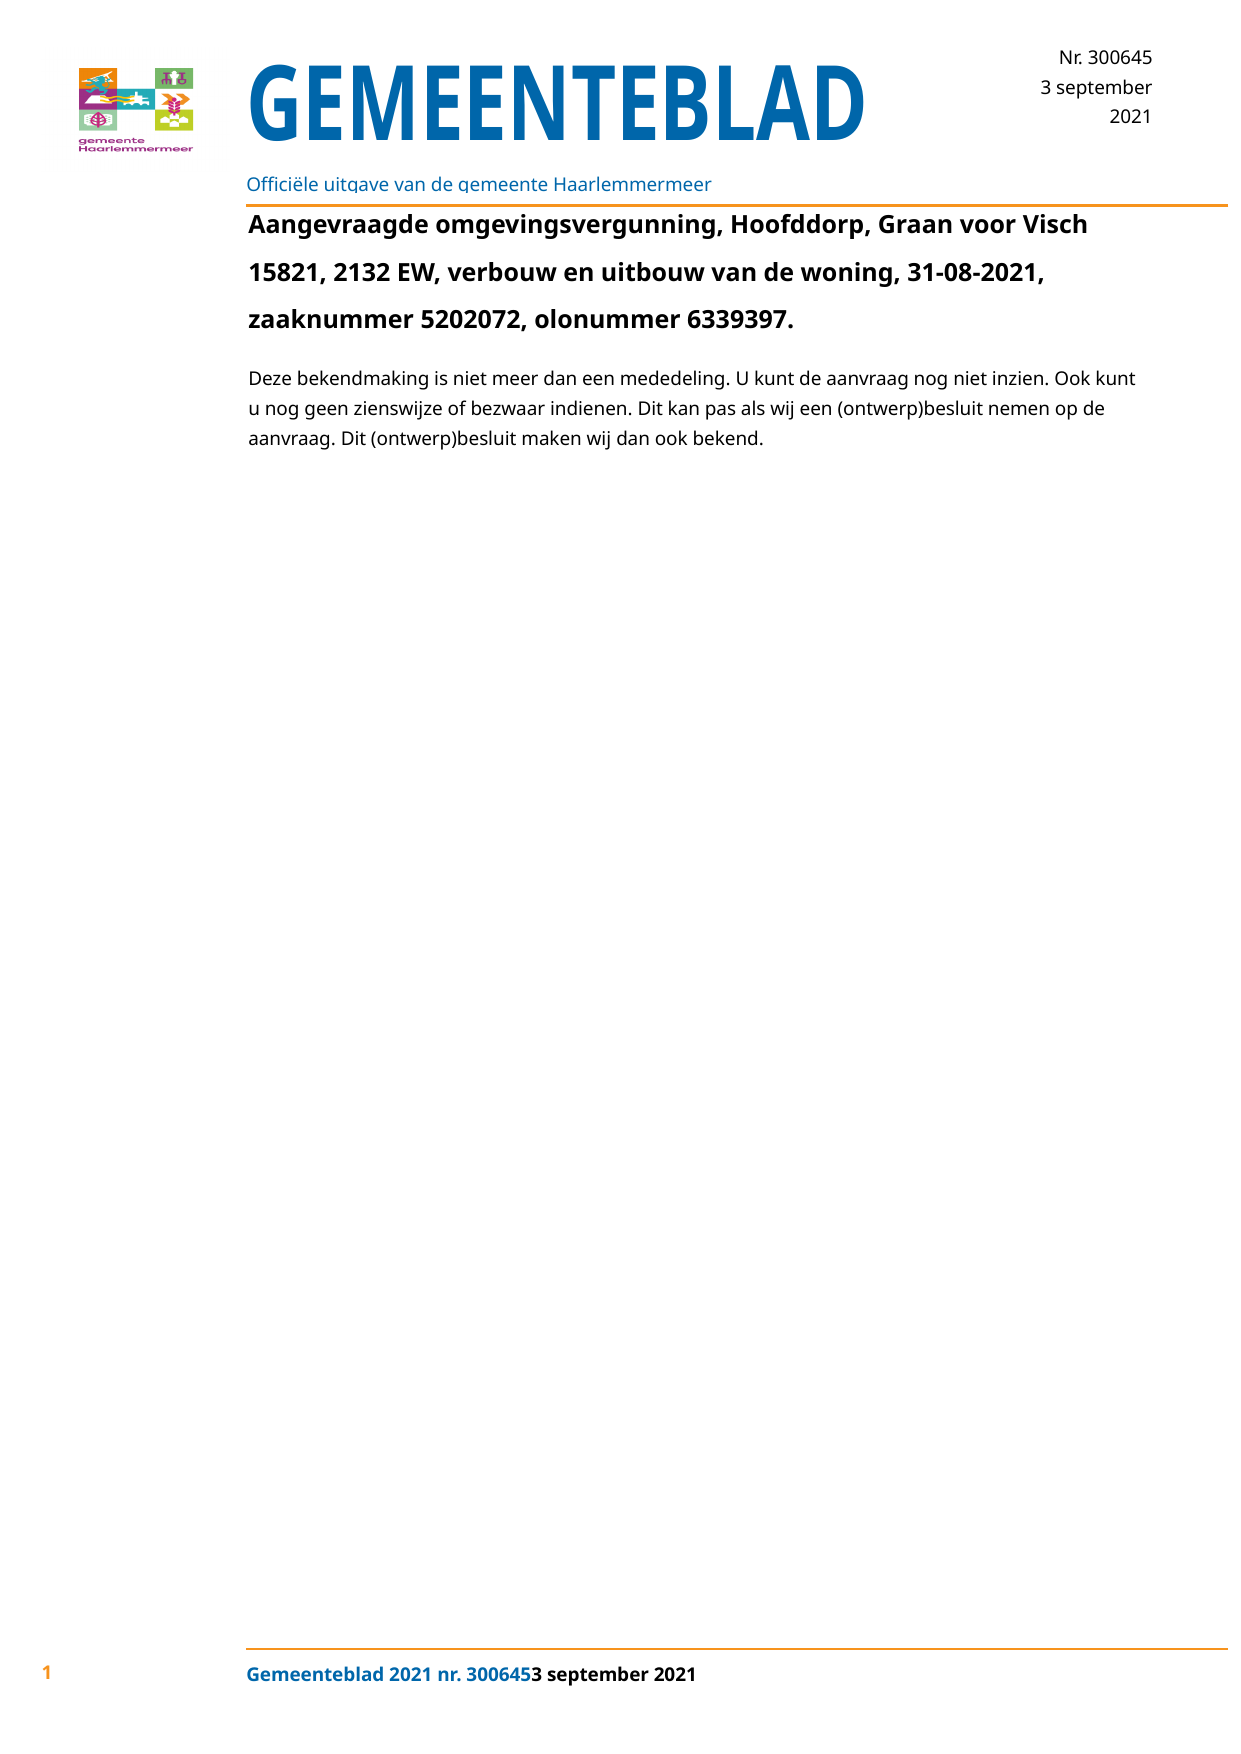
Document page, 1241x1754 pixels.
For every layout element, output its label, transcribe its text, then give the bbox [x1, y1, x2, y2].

text Deze bekendmaking is niet meer dan een mededeling. U kunt de aanvraag nog niet inzien. Ook kunt u nog geen zienswijze of bezwaar indienen. Dit kan pas als wij een (ontwerp)besluit nemen op de aanvraag. Dit (ontwerp)besluit maken wij dan ook bekend. [248, 366, 1152, 450]
text Aangevraagde omgevingsvergunning, Hoofddorp, Graan voor Visch 15821, 2132 EW, verbouw en uitbouw van de woning, 31-08-2021, zaaknummer 5202072, olonummer 6339397. [248, 207, 1152, 336]
picture [41, 47, 231, 172]
